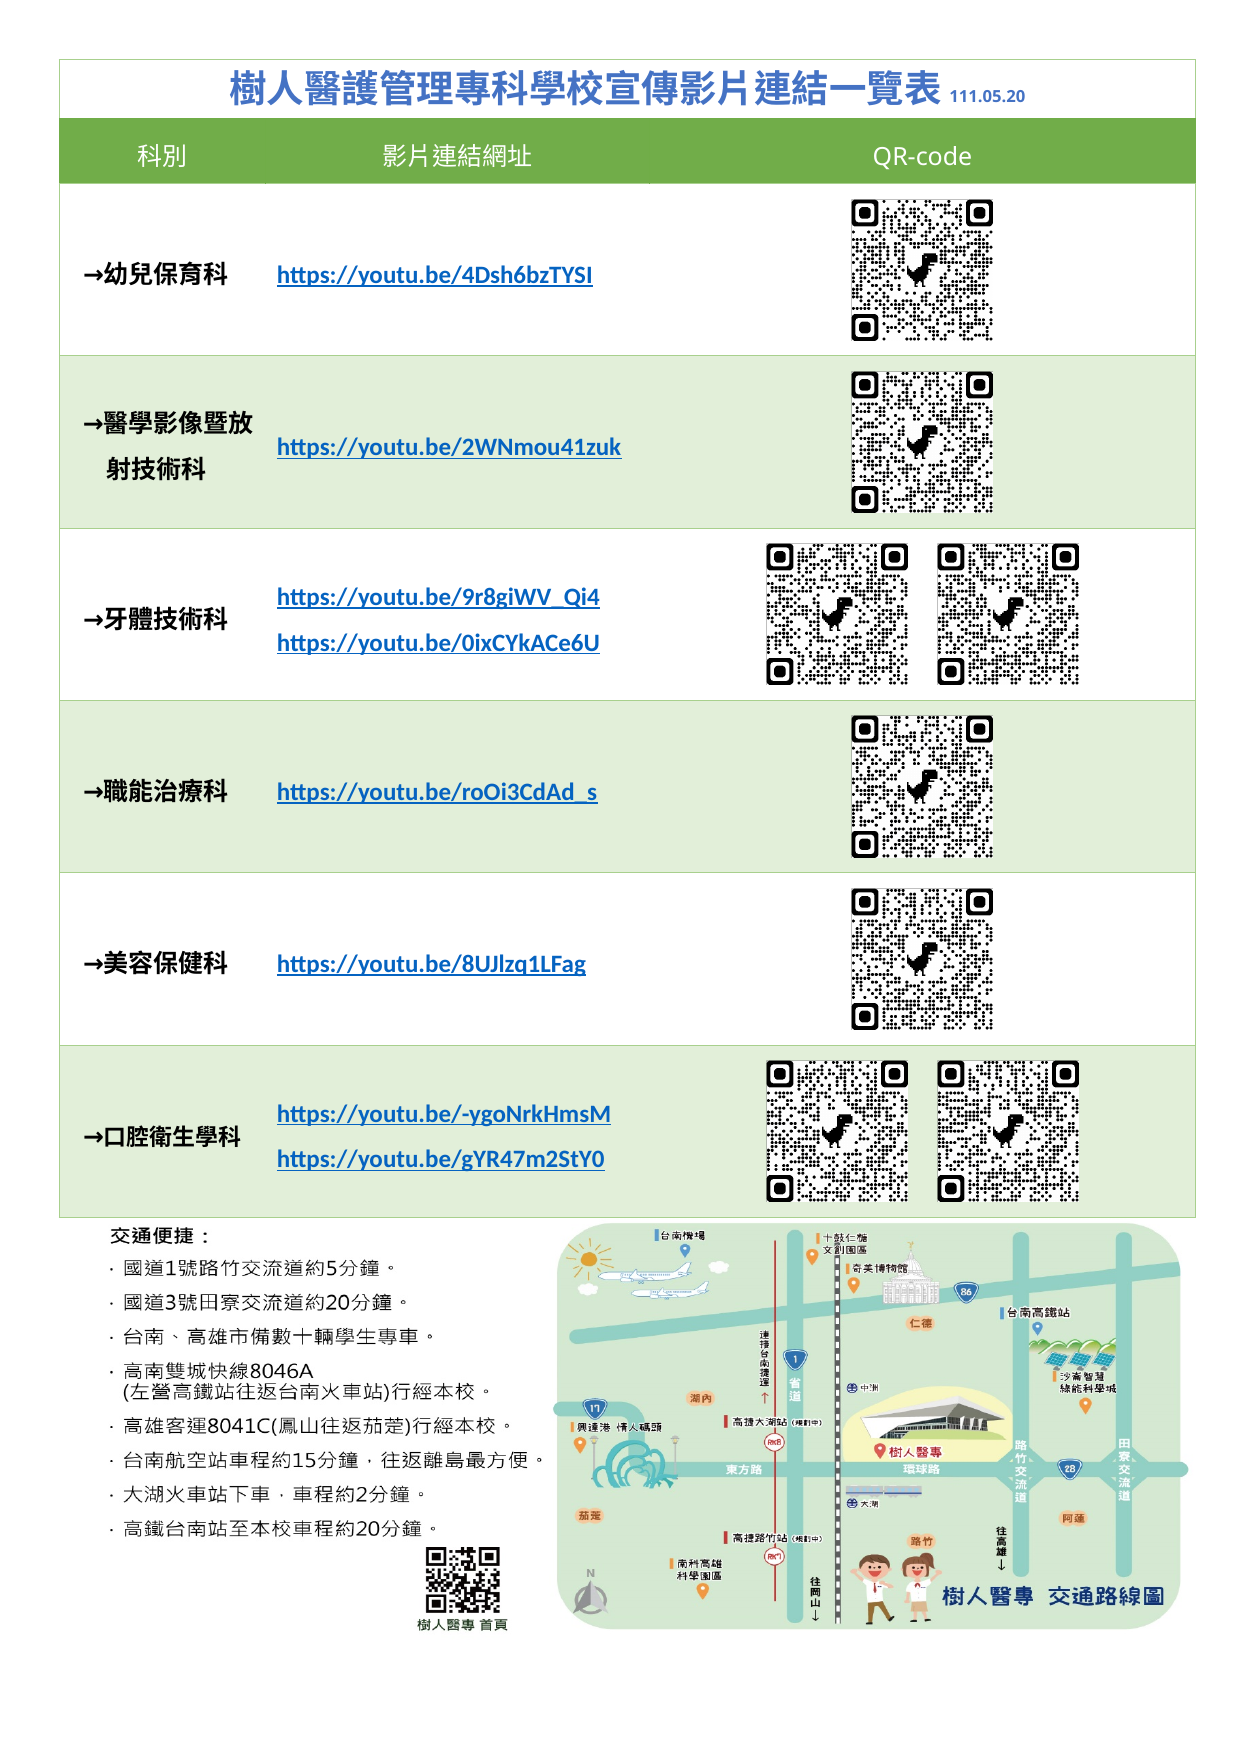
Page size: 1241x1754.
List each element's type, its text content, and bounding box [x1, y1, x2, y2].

table_cell https://youtu.be/roOi3CdAd_s [265, 701, 649, 872]
table_cell [649, 356, 836, 528]
table_cell https://youtu.be/2WNmou41zuk [265, 356, 649, 528]
table_cell [1094, 1046, 1195, 1217]
table_cell [649, 701, 836, 872]
table_cell https://youtu.be/-ygoNrkHmsM https://youtu.be/gYR47m2StY0 [265, 1046, 649, 1217]
table_cell QR-code [650, 119, 1195, 183]
table_cell →幼兒保育科 [60, 184, 265, 355]
picture [751, 184, 1094, 700]
picture [751, 701, 1094, 1217]
table_cell →牙體技術科 [60, 529, 265, 700]
table_cell [1008, 701, 1195, 872]
table_cell →職能治療科 [60, 701, 265, 872]
table_cell https://youtu.be/9r8giWV_Qi4 https://youtu.be/0ixCYkACe6U [265, 529, 649, 700]
table_cell 影片連結網址 [266, 119, 649, 183]
table_cell [649, 529, 751, 700]
table_cell [649, 873, 836, 1044]
table_cell 科別 [60, 119, 265, 183]
table_cell [1008, 356, 1195, 528]
table_cell [1008, 184, 1195, 355]
picture [59, 1180, 1206, 1655]
table_cell [1094, 529, 1195, 700]
table_cell https://youtu.be/8UJlzq1LFag [265, 873, 649, 1044]
table_header 樹人醫護管理專科學校宣傳影片連結一覽表111.05.20 [60, 60, 1195, 118]
table_cell [1008, 873, 1195, 1044]
table_cell →口腔衛生學科 [60, 1046, 265, 1217]
table_cell →醫學影像暨放射技術科 [60, 356, 265, 528]
table_cell [649, 184, 836, 355]
table_cell https://youtu.be/4Dsh6bzTYSI [265, 184, 649, 355]
table_cell [649, 1046, 751, 1217]
table_cell →美容保健科 [60, 873, 265, 1044]
